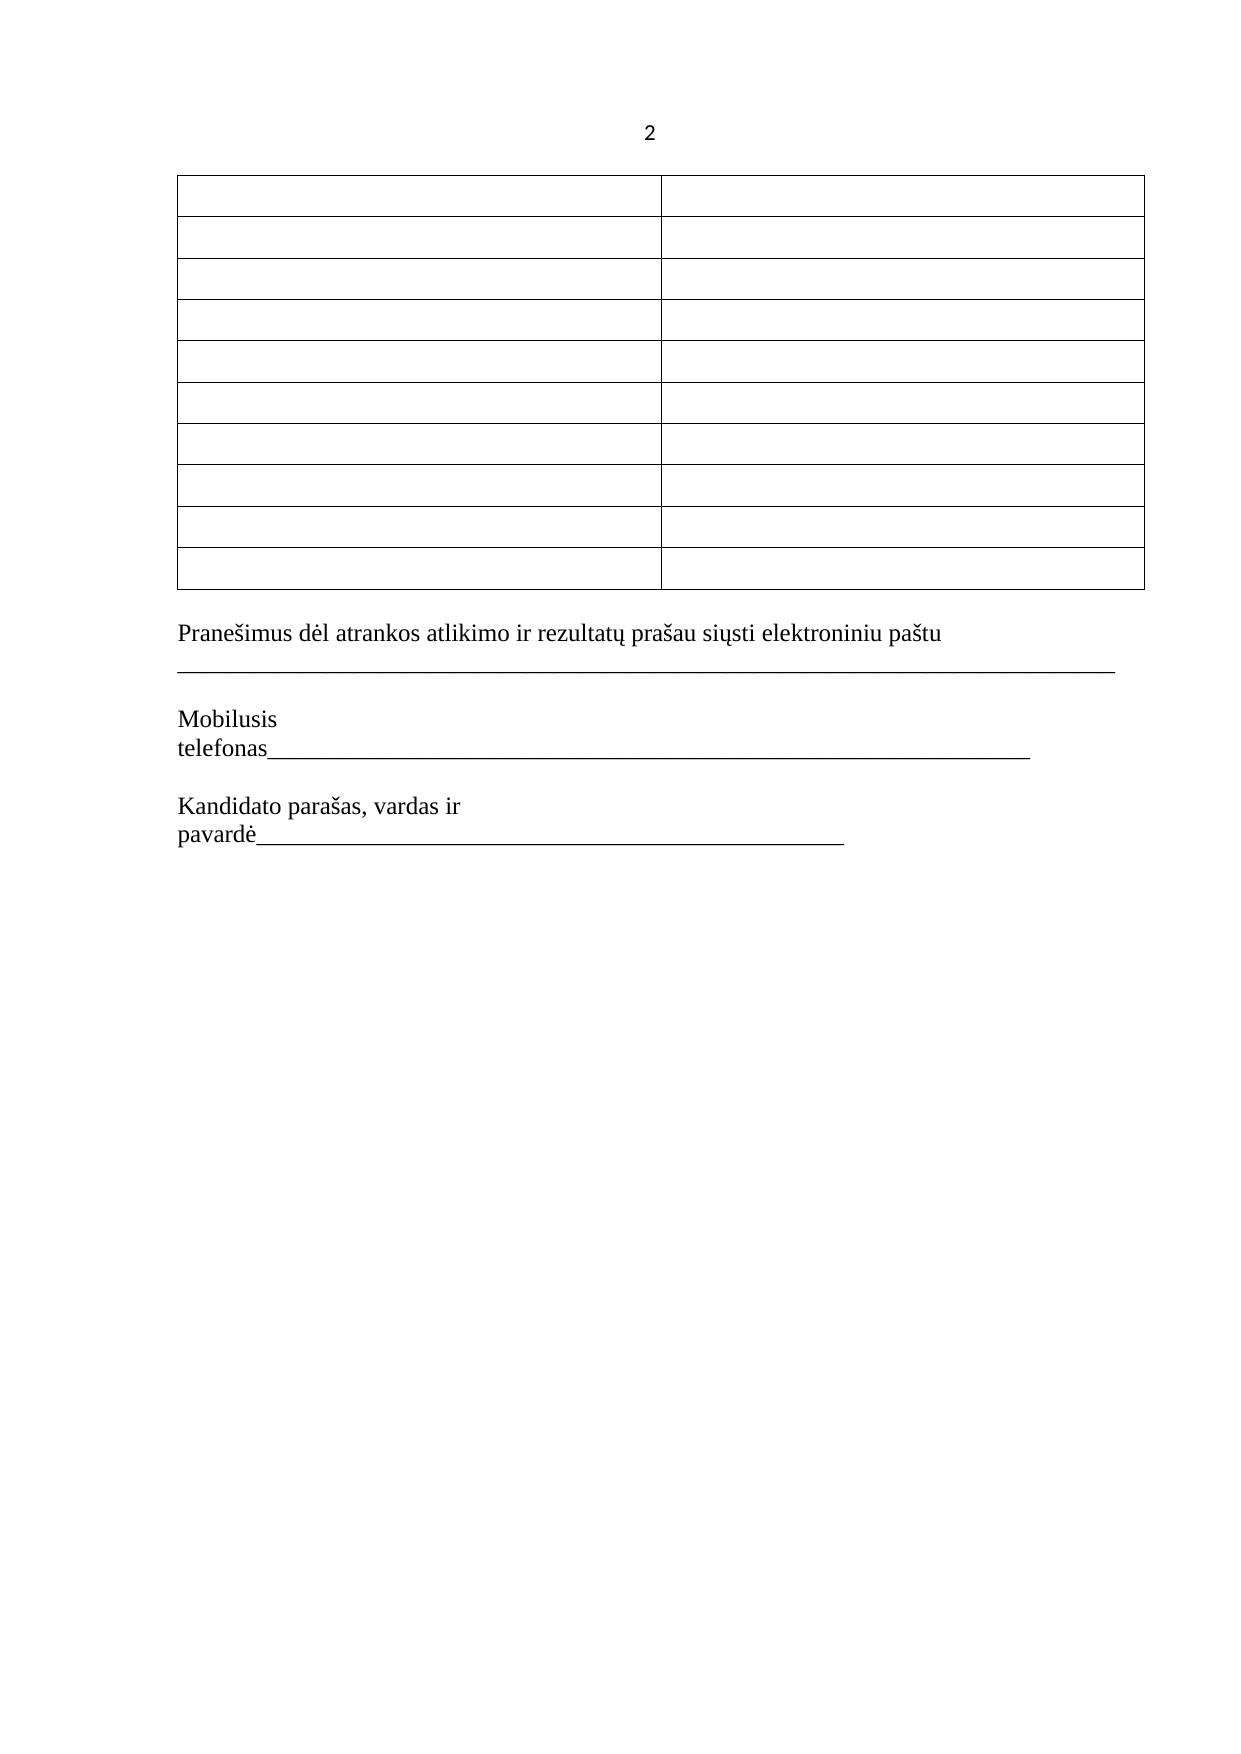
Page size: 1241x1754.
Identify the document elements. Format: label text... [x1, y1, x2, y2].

table_cell [662, 341, 1144, 382]
table_cell [178, 507, 661, 547]
text Mobilusis telefonas_____________________________________________________________ [177, 704, 1122, 762]
table_cell [178, 176, 661, 216]
table_cell [178, 424, 661, 464]
table_cell [662, 424, 1144, 464]
table_cell [662, 259, 1144, 299]
table_cell [662, 507, 1144, 547]
table_cell [662, 300, 1144, 340]
table_cell [178, 300, 661, 340]
table_cell [662, 465, 1144, 506]
table_cell [178, 465, 661, 506]
table_cell [178, 383, 661, 423]
table_cell [178, 217, 661, 258]
text ___________________________________________________________________________ [177, 647, 1122, 676]
table_cell [662, 217, 1144, 258]
text Pranešimus dėl atrankos atlikimo ir rezultatų prašau siųsti elektroniniu paštu [177, 618, 1122, 647]
table_cell [178, 548, 661, 588]
table_cell [178, 341, 661, 382]
table_cell [178, 259, 661, 299]
text Kandidato parašas, vardas ir pavardė_______________________________________________ [177, 791, 1122, 848]
table_cell [662, 176, 1144, 216]
table_cell [662, 383, 1144, 423]
table_cell [662, 548, 1144, 588]
